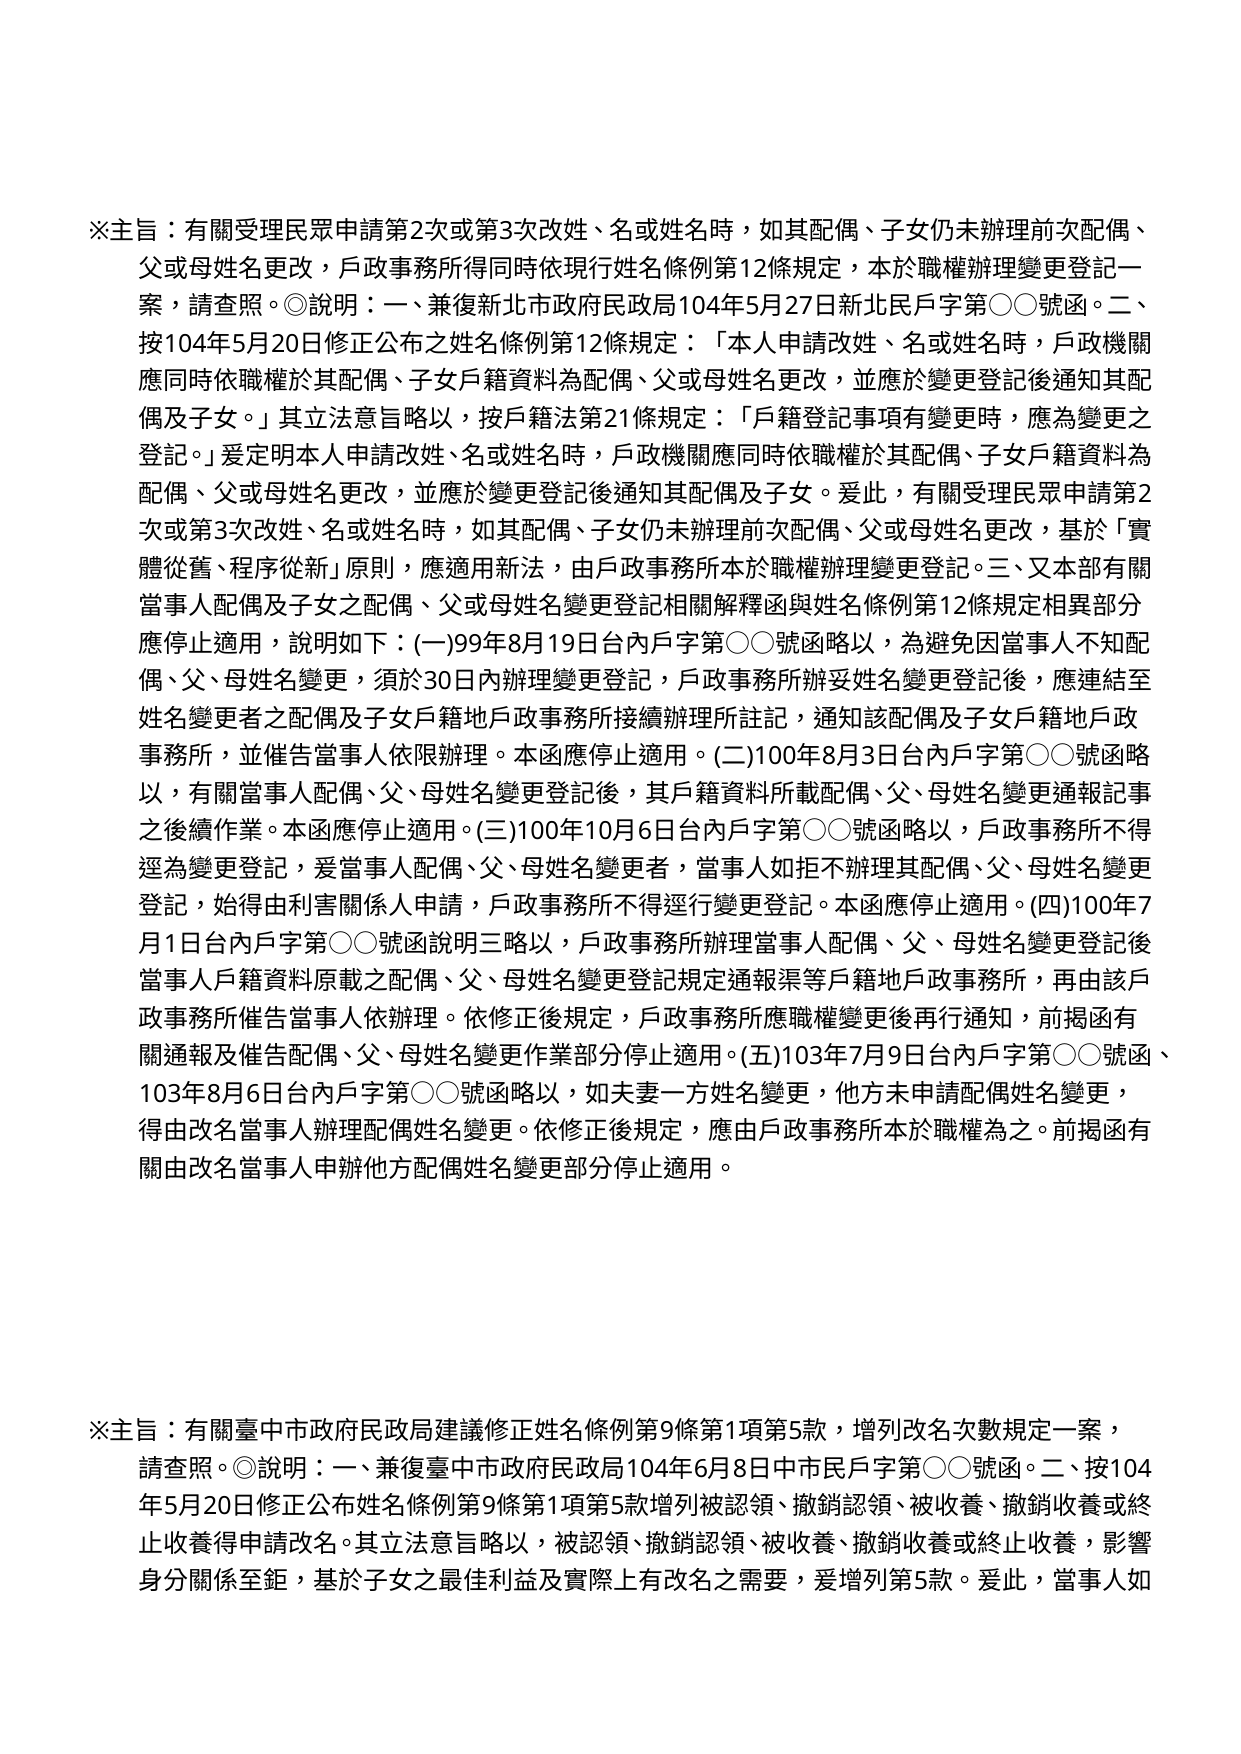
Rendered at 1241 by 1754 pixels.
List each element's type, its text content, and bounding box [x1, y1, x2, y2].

text ※主旨：有關臺中市政府民政局建議修正姓名條例第9條第1項第5款，增列改名次數規定一案，請查照。◎說明：一、兼復臺中市政府民政局104年6月8日中市民戶字第○○號函。二、按104年5月20日修正公布姓名條例第9條第1項第5款增列被認領、撤銷認領、被收養、撤銷收養或終止收養得申請改名。其立法意旨略以，被認領、撤銷認領、被收養、撤銷收養或終止收養，影響身分關係至鉅，基於子女之最佳利益及實際上有改名之需要，爰增列第5款。爰此，當事人如 [89, 1410, 1152, 1597]
text ※主旨：有關受理民眾申請第2次或第3次改姓、名或姓名時，如其配偶、子女仍未辦理前次配偶、父或母姓名更改，戶政事務所得同時依現行姓名條例第12條規定，本於職權辦理變更登記一案，請查照。◎說明：一、兼復新北市政府民政局104年5月27日新北民戶字第○○號函。二、按104年5月20日修正公布之姓名條例第12條規定：「本人申請改姓、名或姓名時，戶政機關應同時依職權於其配偶、子女戶籍資料為配偶、父或母姓名更改，並應於變更登記後通知其配偶及子女。」其立法意旨略以，按戶籍法第21條規定：「戶籍登記事項有變更時，應為變更之登記。」爰定明本人申請改姓、名或姓名時，戶政機關應同時依職權於其配偶、子女戶籍資料為配偶、父或母姓名更改，並應於變更登記後通知其配偶及子女。爰此，有關受理民眾申請第2次或第3次改姓、名或姓名時，如其配偶、子女仍未辦理前次配偶、父或母姓名更改，基於「實體從舊、程序從新」原則，應適用新法，由戶政事務所本於職權辦理變更登記。三、又本部有關當事人配偶及子女之配偶、父或母姓名變更登記相關解釋函與姓名條例第12條規定相異部分應停止適用，說明如下：(一)99年8月19日台內戶字第○○號函略以，為避免因當事人不知配偶、父、母姓名變更，須於30日內辦理變更登記，戶政事務所辦妥姓名變更登記後，應連結至姓名變更者之配偶及子女戶籍地戶政事務所接續辦理所註記，通知該配偶及子女戶籍地戶政事務所，並催告當事人依限辦理。本函應停止適用。(二)100年8月3日台內戶字第○○號函略以，有關當事人配偶、父、母姓名變更登記後，其戶籍資料所載配偶、父、母姓名變更通報記事之後續作業。本函應停止適用。(三)100年10月6日台內戶字第○○號函略以，戶政事務所不得逕為變更登記，爰當事人配偶、父、母姓名變更者，當事人如拒不辦理其配偶、父、母姓名變更登記，始得由利害關係人申請，戶政事務所不得逕行變更登記。本函應停止適用。(四)100年7月1日台內戶字第○○號函說明三略以，戶政事務所辦理當事人配偶、父、母姓名變更登記後，當事人戶籍資料原載之配偶、父、母姓名變更登記規定通報渠等戶籍地戶政事務所，再由該戶政事務所催告當事人依辦理。依修正後規定，戶政事務所應職權變更後再行通知，前揭函有關通報及催告配偶、父、母姓名變更作業部分停止適用。(五)103年7月9日台內戶字第○○號函、103年8月6日台內戶字第○○號函略以，如夫妻一方姓名變更，他方未申請配偶姓名變更，得由改名當事人辦理配偶姓名變更。依修正後規定，應由戶政事務所本於職權為之。前揭函有關由改名當事人申辦他方配偶姓名變更部分停止適用。 [89, 210, 1152, 1185]
